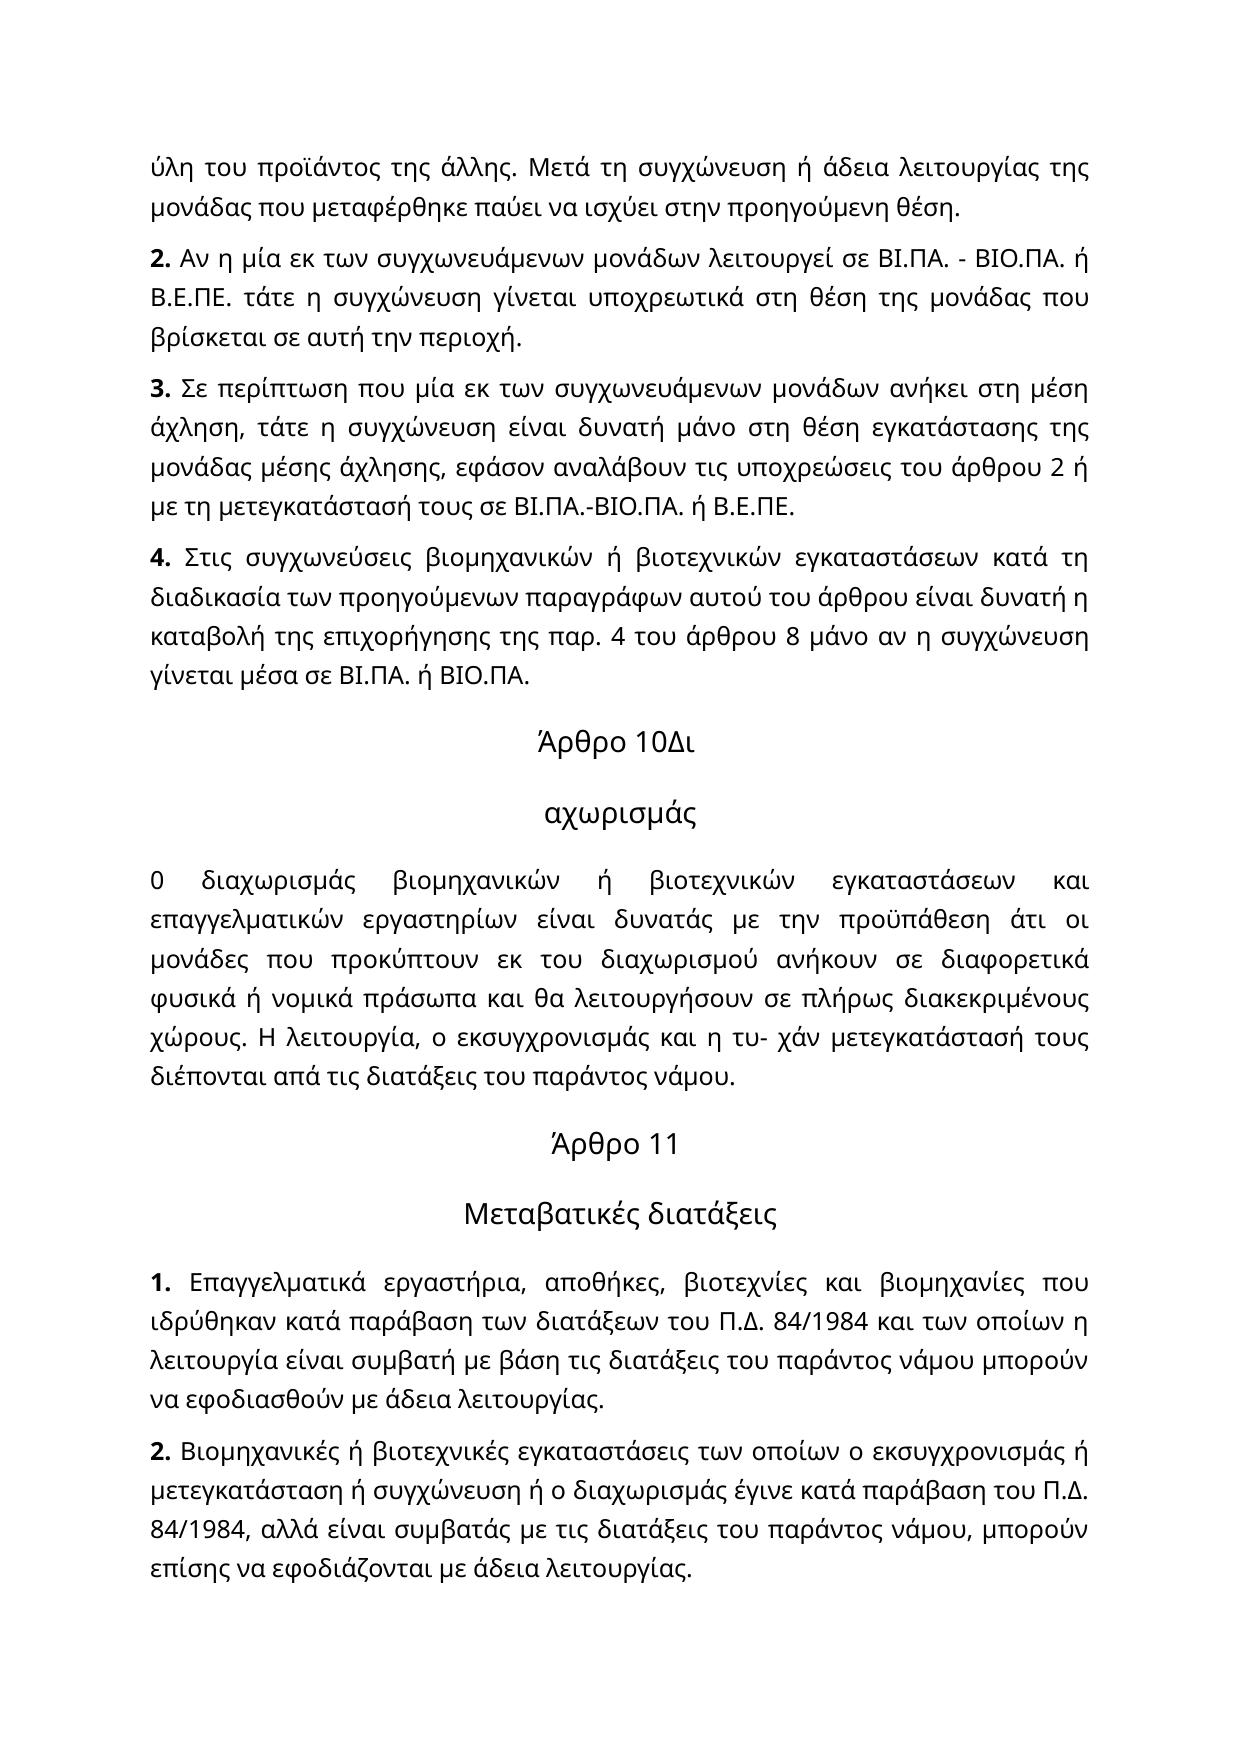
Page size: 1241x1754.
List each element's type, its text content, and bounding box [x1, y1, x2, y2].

text 2. Βιομηχανικές ή βιοτεχνικές εγκαταστάσεις των οποίων ο εκσυγχρονισμάς ή μετεγκατάσταση ή συγχώνευση ή ο διαχωρισμάς έγινε κατά παράβαση του Π.Δ. 84/1984, αλλά είναι συμβατάς με τις διατάξεις του παράντος νάμου, μπορούν επίσης να εφοδιάζονται με άδεια λειτουργίας. [150, 1433, 1090, 1585]
subtitle αχωρισμάς [150, 792, 1090, 832]
subtitle Άρθρο 11 [150, 1123, 1090, 1163]
text 2. Αν η μία εκ των συγχωνευάμενων μονάδων λειτουργεί σε ΒΙ.ΠΑ. - ΒΙΟ.ΠΑ. ή Β.Ε.ΠΕ. τάτε η συγχώνευση γίνεται υποχρεωτικά στη θέση της μονάδας που βρίσκεται σε αυτή την περιοχή. [150, 241, 1090, 353]
text 3. Σε περίπτωση που μία εκ των συγχωνευάμενων μονάδων ανήκει στη μέση άχληση, τάτε η συγχώνευση είναι δυνατή μάνο στη θέση εγκατάστασης της μονάδας μέσης άχλησης, εφάσον αναλάβουν τις υποχρεώσεις του άρθρου 2 ή με τη μετεγκατάστασή τους σε ΒΙ.ΠΑ.-ΒΙΟ.ΠΑ. ή Β.Ε.ΠΕ. [150, 371, 1090, 522]
subtitle Άρθρο 10Δι [150, 722, 1090, 761]
text 0 διαχωρισμάς βιομηχανικών ή βιοτεχνικών εγκαταστάσεων και επαγγελματικών εργαστηρίων είναι δυνατάς με την προϋπάθεση άτι οι μονάδες που προκύπτουν εκ του διαχωρισμού ανήκουν σε διαφορετικά φυσικά ή νομικά πράσωπα και θα λειτουργήσουν σε πλήρως διακεκριμένους χώρους. Η λειτουργία, ο εκσυγχρονισμάς και η τυ- χάν μετεγκατάστασή τους διέπονται απά τις διατάξεις του παράντος νάμου. [150, 863, 1090, 1093]
subtitle Μεταβατικές διατάξεις [150, 1193, 1090, 1233]
text 1. Επαγγελματικά εργαστήρια, αποθήκες, βιοτεχνίες και βιομηχανίες που ιδρύθηκαν κατά παράβαση των διατάξεων του Π.Δ. 84/1984 και των οποίων η λειτουργία είναι συμβατή με βάση τις διατάξεις του παράντος νάμου μπορούν να εφοδιασθούν με άδεια λειτουργίας. [150, 1264, 1090, 1416]
text 4. Στις συγχωνεύσεις βιομηχανικών ή βιοτεχνικών εγκαταστάσεων κατά τη διαδικασία των προηγούμενων παραγράφων αυτού του άρθρου είναι δυνατή η καταβολή της επιχορήγησης της παρ. 4 του άρθρου 8 μάνο αν η συγχώνευση γίνεται μέσα σε ΒΙ.ΠΑ. ή ΒΙΟ.ΠΑ. [150, 540, 1090, 692]
text ύλη του προϊάντος της άλλης. Μετά τη συγχώνευση ή άδεια λειτουργίας της μονάδας που μεταφέρθηκε παύει να ισχύει στην προηγούμενη θέση. [150, 150, 1090, 223]
